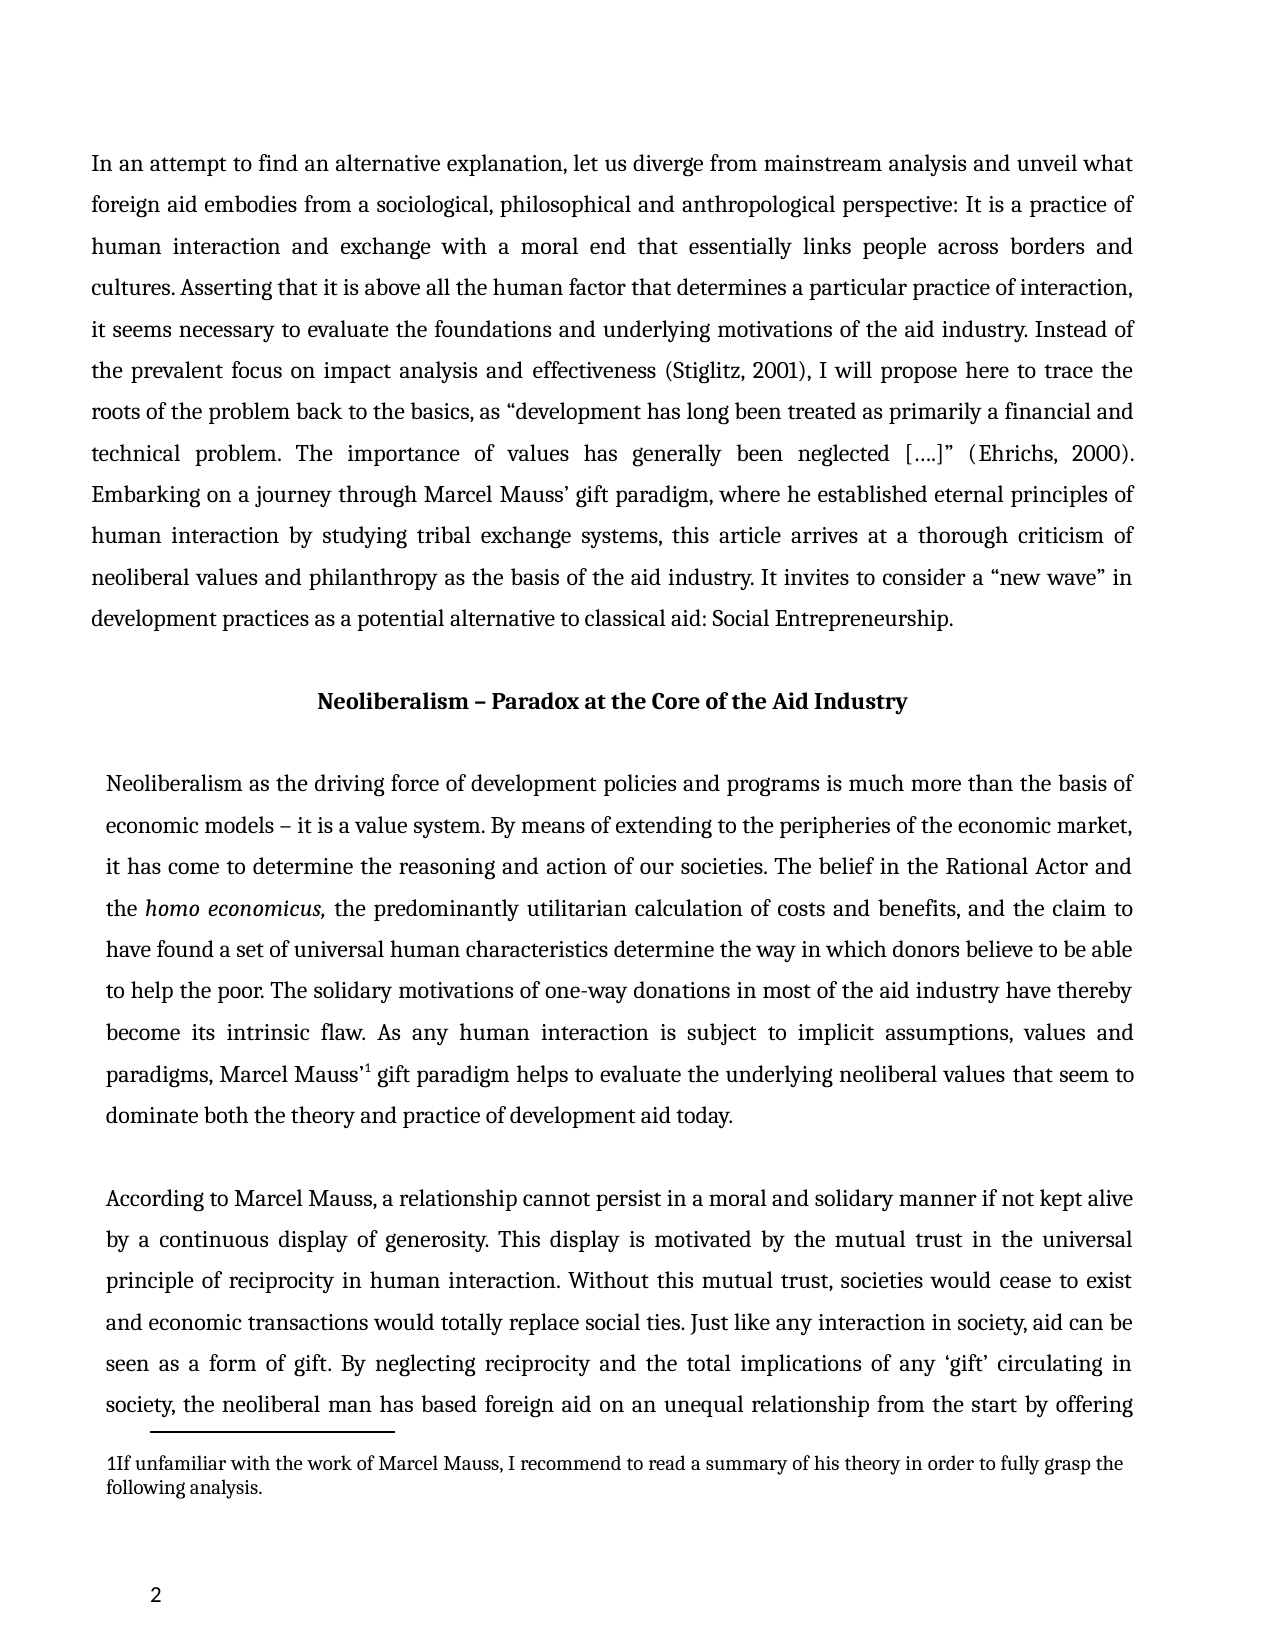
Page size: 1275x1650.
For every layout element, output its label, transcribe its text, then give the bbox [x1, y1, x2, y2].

text Neoliberalism – Paradox at the Core of the Aid Industry [91, 688, 1134, 715]
text Neoliberalism as the driving force of development policies and programs is much more than the basis of economic models – it is a value system. By means of extending to the peripheries of the economic market, it has come to determine the reasoning and action of our societies. The belief in the Rational Actor and the homo economicus, the predominantly utilitarian calculation of costs and benefits, and the claim to have found a set of universal human characteristics determine the way in which donors believe to be able to help the poor. The solidary motivations of one-way donations in most of the aid industry have thereby become its intrinsic flaw. As any human interaction is subject to implicit assumptions, values and paradigms, Marcel Mauss’ gift paradigm helps to evaluate the underlying neoliberal values that seem to dominate both the theory and practice of development aid today. [106, 770, 1134, 1129]
text In an attempt to find an alternative explanation, let us diverge from mainstream analysis and unveil what foreign aid embodies from a sociological, philosophical and anthropological perspective: It is a practice of human interaction and exchange with a moral end that essentially links people across borders and cultures. Asserting that it is above all the human factor that determines a particular practice of interaction, it seems necessary to evaluate the foundations and underlying motivations of the aid industry. Instead of the prevalent focus on impact analysis and effectiveness (Stiglitz, 2001), I will propose here to trace the roots of the problem back to the basics, as “development has long been treated as primarily a financial and technical problem. The importance of values has generally been neglected [….]” (Ehrichs, 2000). Embarking on a journey through Marcel Mauss’ gift paradigm, where he established eternal principles of human interaction by studying tribal exchange systems, this article arrives at a thorough criticism of neoliberal values and philanthropy as the basis of the aid industry. It invites to consider a “new wave” in development practices as a potential alternative to classical aid: Social Entrepreneurship. [91, 150, 1134, 632]
text If unfamiliar with the work of Marcel Mauss, I recommend to read a summary of his theory in order to fully grasp the following analysis. [106, 1451, 1125, 1500]
text According to Marcel Mauss, a relationship cannot persist in a moral and solidary manner if not kept alive by a continuous display of generosity. This display is motivated by the mutual trust in the universal principle of reciprocity in human interaction. Without this mutual trust, societies would cease to exist and economic transactions would totally replace social ties. Just like any interaction in society, aid can be seen as a form of gift. By neglecting reciprocity and the total implications of any ‘gift’ circulating in society, the neoliberal man has based foreign aid on an unequal relationship from the start by offering [106, 1184, 1134, 1419]
